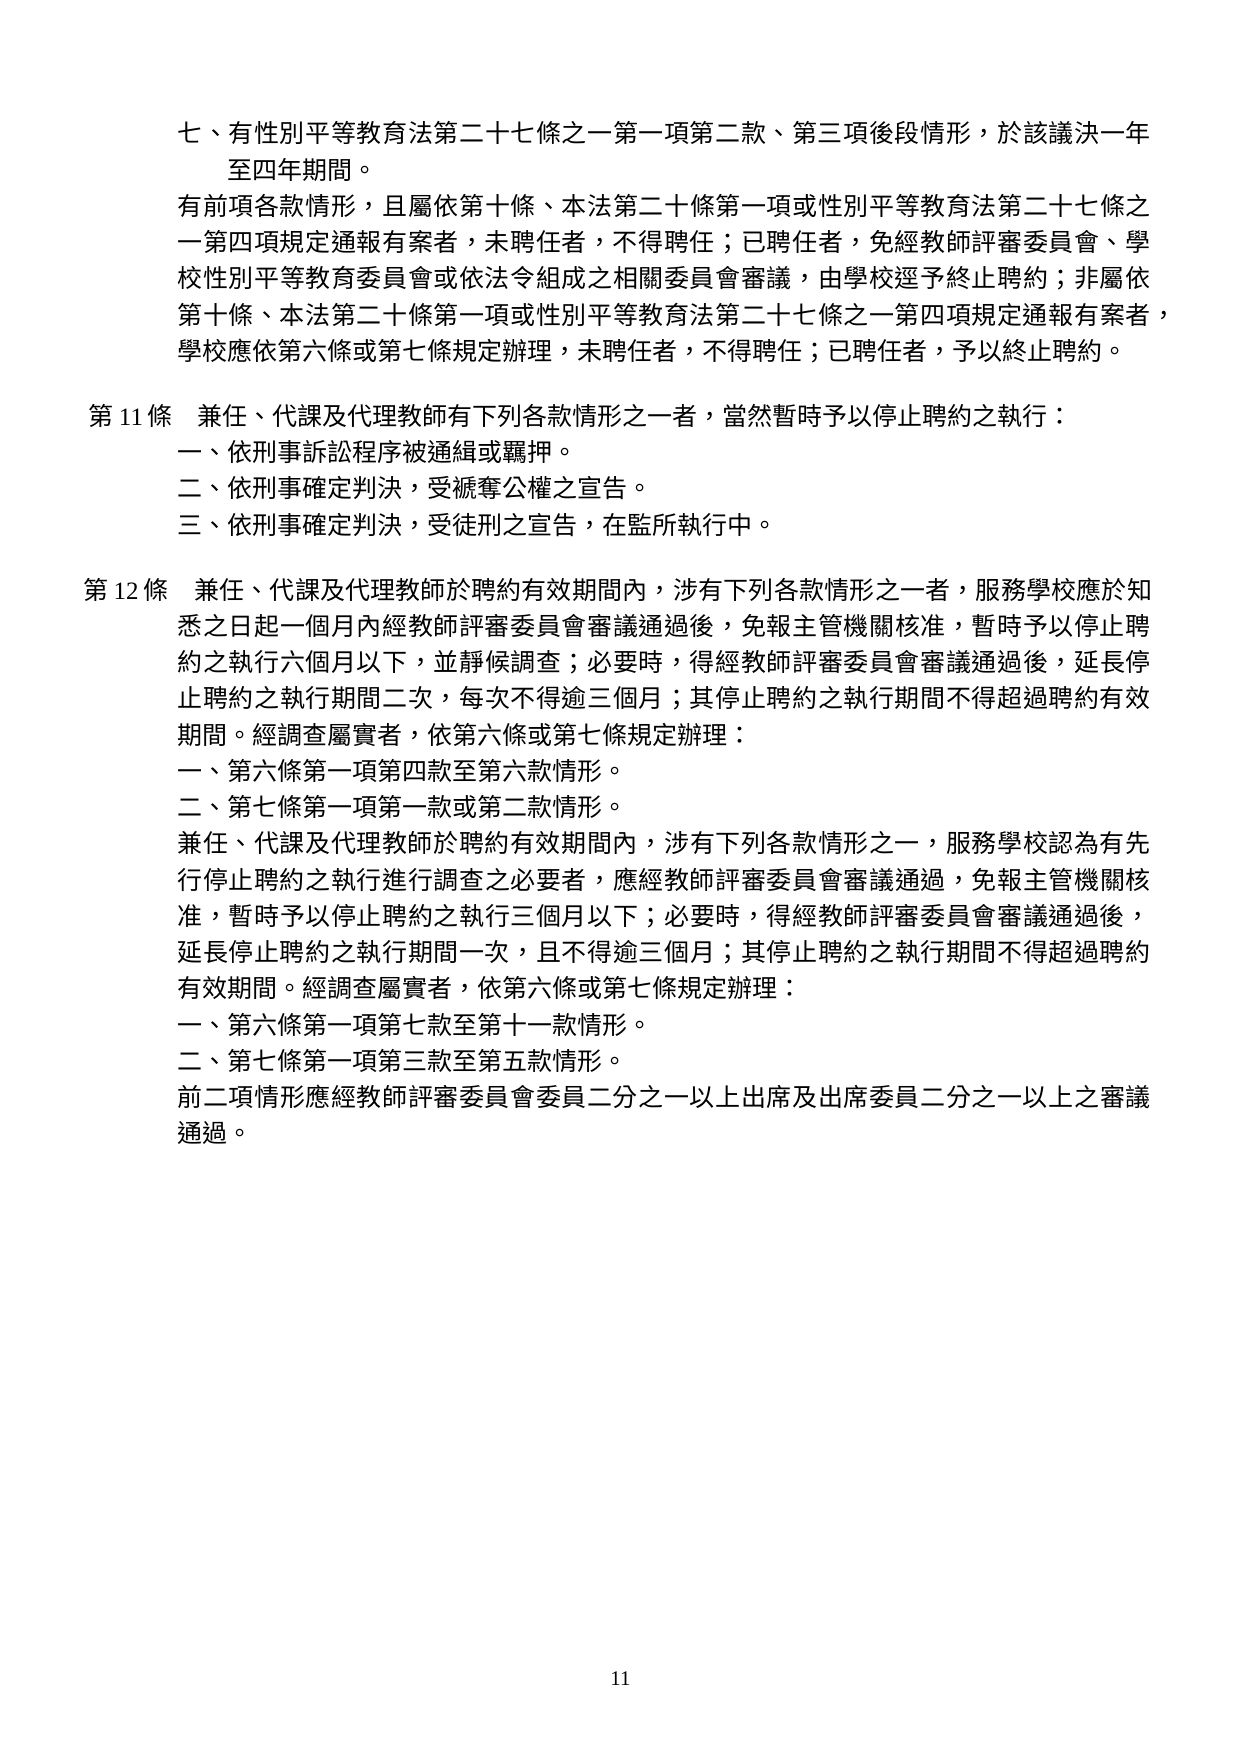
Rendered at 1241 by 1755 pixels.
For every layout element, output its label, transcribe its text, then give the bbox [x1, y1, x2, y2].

text 二、依刑事確定判決，受褫奪公權之宣告。 [105, 469, 1152, 505]
text 一、第六條第一項第七款至第十一款情形。 [105, 1005, 1152, 1041]
text 二、第七條第一項第三款至第五款情形。 [105, 1041, 1152, 1078]
text 第12條 兼任、代課及代理教師於聘約有效期間內，涉有下列各款情形之一者，服務學校應於知悉之日起一個月內經教師評審委員會審議通過後，免報主管機關核准，暫時予以停止聘約之執行六個月以下，並靜候調查；必要時，得經教師評審委員會審議通過後，延長停止聘約之執行期間二次，每次不得逾三個月；其停止聘約之執行期間不得超過聘約有效期間。經調查屬實者，依第六條或第七條規定辦理： [83, 570, 1152, 751]
text 前二項情形應經教師評審委員會委員二分之一以上出席及出席委員二分之一以上之審議通過。 [177, 1078, 1152, 1150]
text 一、依刑事訴訟程序被通緝或羈押。 [105, 433, 1152, 469]
text 二、第七條第一項第一款或第二款情形。 [105, 788, 1152, 824]
text 有前項各款情形，且屬依第十條、本法第二十條第一項或性別平等教育法第二十七條之一第四項規定通報有案者，未聘任者，不得聘任；已聘任者，免經教師評審委員會、學校性別平等教育委員會或依法令組成之相關委員會審議，由學校逕予終止聘約；非屬依第十條、本法第二十條第一項或性別平等教育法第二十七條之一第四項規定通報有案者，學校應依第六條或第七條規定辦理，未聘任者，不得聘任；已聘任者，予以終止聘約。 [177, 186, 1152, 368]
text 第11條 兼任、代課及代理教師有下列各款情形之一者，當然暫時予以停止聘約之執行： [89, 396, 1152, 433]
text 一、第六條第一項第四款至第六款情形。 [105, 751, 1152, 788]
text 三、依刑事確定判決，受徒刑之宣告，在監所執行中。 [105, 505, 1152, 541]
text 兼任、代課及代理教師於聘約有效期間內，涉有下列各款情形之一，服務學校認為有先行停止聘約之執行進行調查之必要者，應經教師評審委員會審議通過，免報主管機關核准，暫時予以停止聘約之執行三個月以下；必要時，得經教師評審委員會審議通過後，延長停止聘約之執行期間一次，且不得逾三個月；其停止聘約之執行期間不得超過聘約有效期間。經調查屬實者，依第六條或第七條規定辦理： [177, 824, 1152, 1005]
text 七、有性別平等教育法第二十七條之一第一項第二款、第三項後段情形，於該議決一年至四年期間。 [177, 114, 1152, 186]
